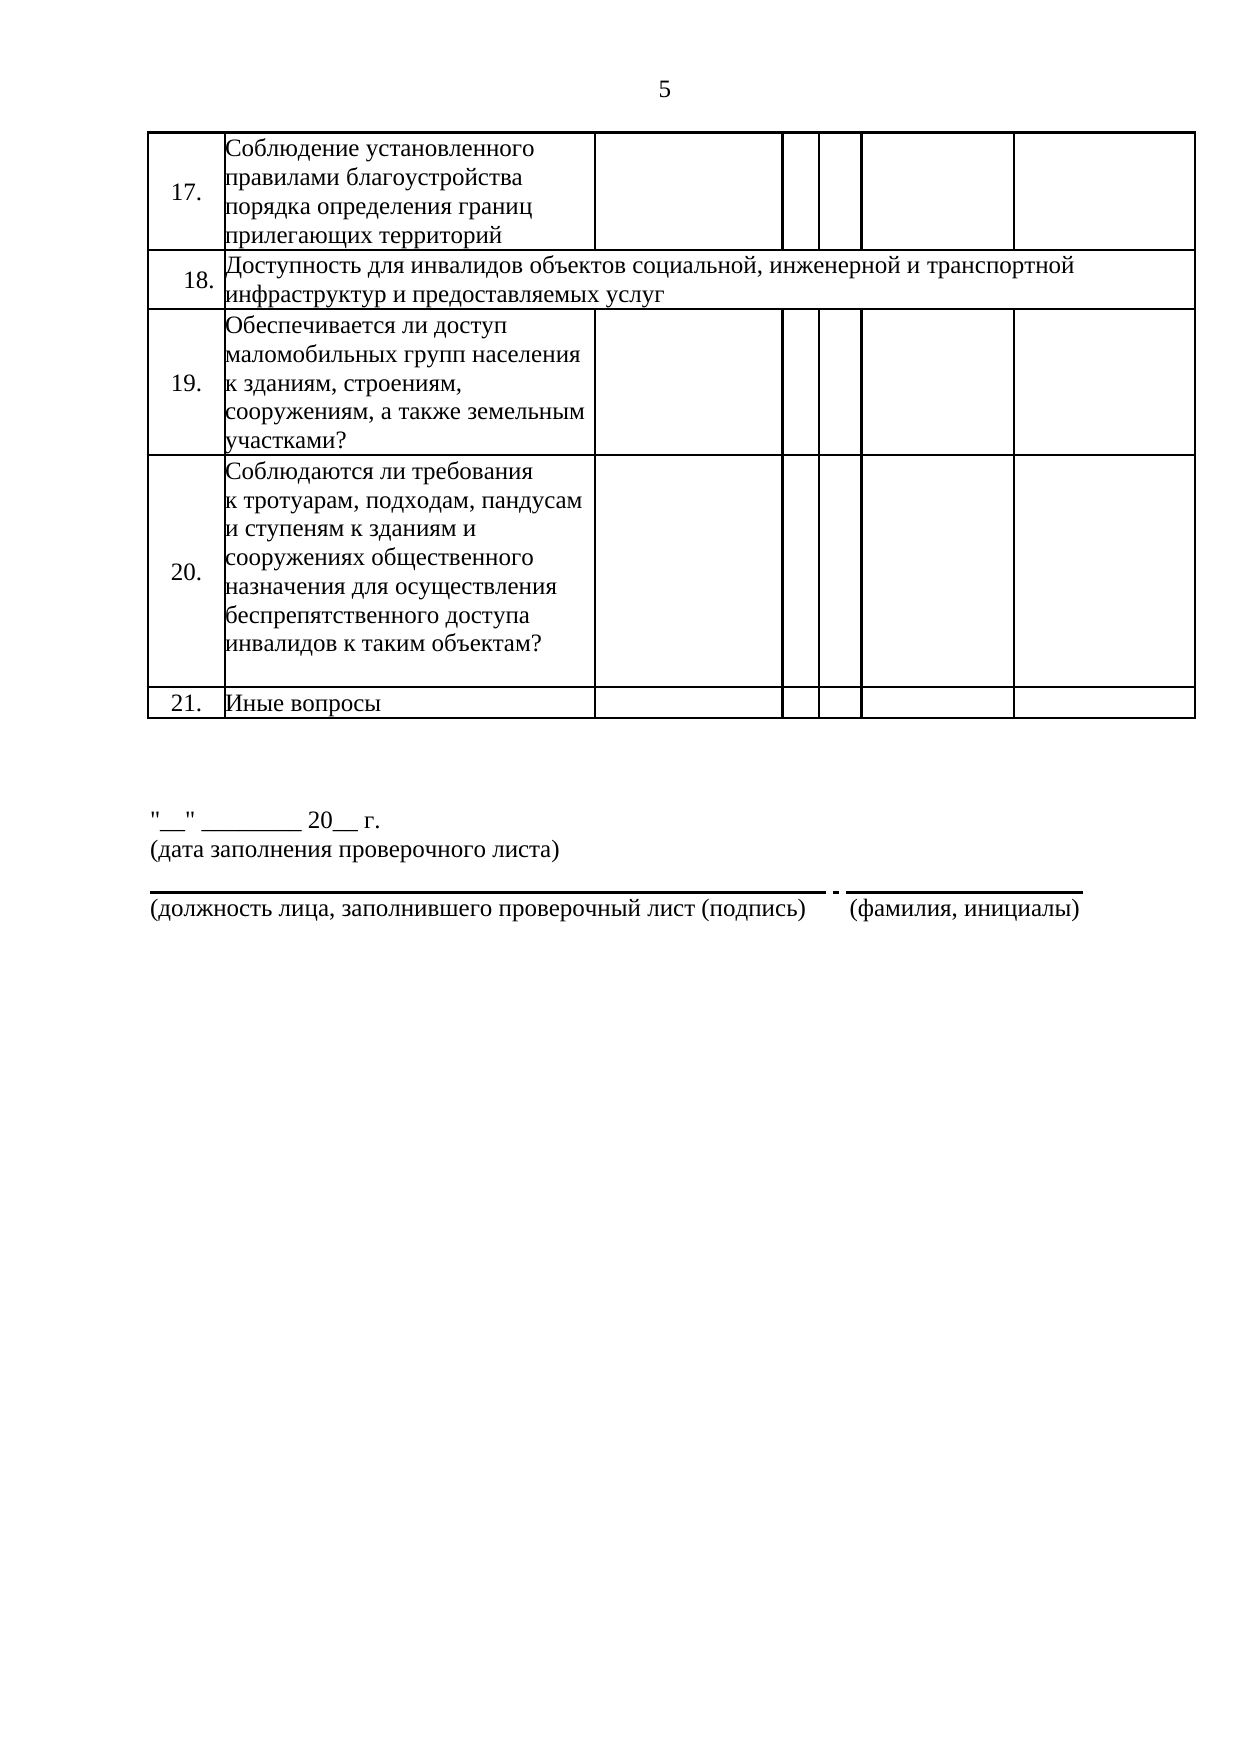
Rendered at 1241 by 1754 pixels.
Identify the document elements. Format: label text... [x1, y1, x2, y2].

table_cell Обеспечивается ли доступ маломобильных групп населения к зданиям, строениям, сооружениям, а также земельным участками? [226, 310, 594, 454]
table_cell (должность лица, заполнившего проверочный лист (подпись) [150, 894, 826, 922]
table_cell [784, 456, 818, 686]
table_header [826, 805, 833, 834]
table_cell [596, 134, 781, 248]
table_cell Доступность для инвалидов объектов социальной, инженерной и транспортной инфраструктур и предоставляемых услуг [226, 251, 1194, 308]
table_cell 17. [149, 134, 224, 248]
table_cell [826, 834, 833, 863]
table_cell Иные вопросы [226, 688, 594, 717]
table_cell [826, 891, 833, 922]
table_cell [784, 134, 818, 248]
table_cell [148, 719, 1196, 980]
table_cell 21. [149, 688, 224, 717]
table_cell (дата заполнения проверочного листа) [150, 834, 826, 863]
table_cell [1015, 134, 1194, 248]
table_cell Соблюдение установленного правилами благоустройства порядка определения границ прилегающих территорий [226, 134, 594, 248]
table_cell 20. [149, 456, 224, 686]
table_cell [839, 834, 846, 863]
table_cell [820, 134, 860, 248]
table_cell [820, 456, 860, 686]
table_cell (фамилия, инициалы) [846, 894, 1083, 922]
table_cell [839, 891, 846, 922]
table_cell [1015, 456, 1194, 686]
table_cell [839, 863, 846, 891]
table_cell [784, 688, 818, 717]
table_cell [863, 134, 1013, 248]
table_cell [148, 980, 1196, 1008]
table_cell [784, 310, 818, 454]
table_cell [1015, 688, 1194, 717]
table_cell [863, 456, 1013, 686]
table_cell 18. [149, 251, 224, 308]
table_cell [846, 863, 1083, 891]
table_cell [846, 834, 1083, 863]
table_header [839, 805, 846, 834]
table_cell [833, 834, 839, 863]
table_cell [863, 688, 1013, 717]
table_cell [833, 863, 839, 891]
table_cell [820, 310, 860, 454]
table_cell [863, 310, 1013, 454]
table_cell [826, 863, 833, 891]
table_cell 19. [149, 310, 224, 454]
table_header "__" ________ 20__ г. [150, 805, 826, 834]
table_cell [596, 688, 781, 717]
table_cell [1015, 310, 1194, 454]
table_cell [833, 894, 839, 922]
table_cell [596, 456, 781, 686]
table_header [846, 805, 1083, 834]
table_cell Соблюдаются ли требования к тротуарам, подходам, пандусам и ступеням к зданиям и сооружениях общественного назначения для осуществления беспрепятственного доступа инвалидов к таким объектам? [226, 456, 594, 686]
table_cell [820, 688, 860, 717]
table_cell [596, 310, 781, 454]
table_header [833, 805, 839, 834]
table_cell [150, 863, 826, 891]
